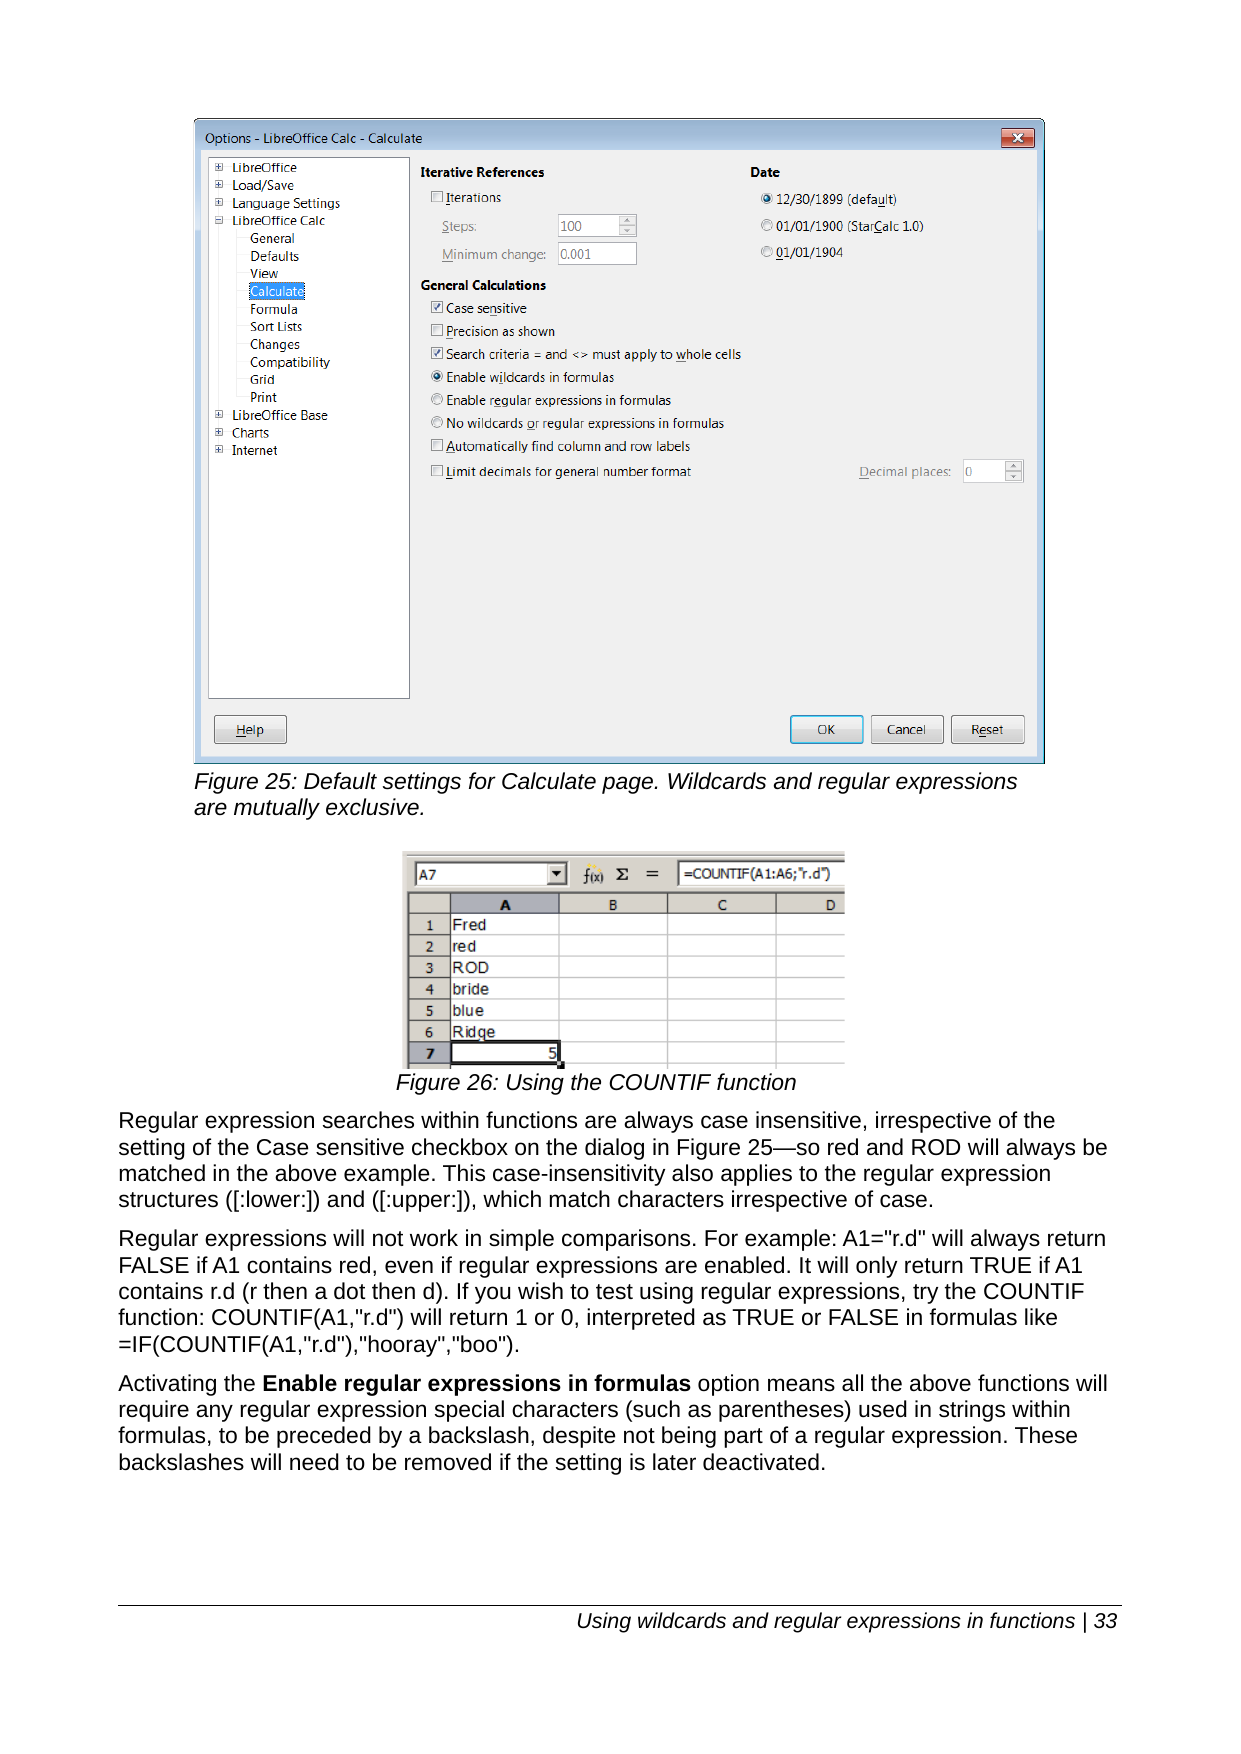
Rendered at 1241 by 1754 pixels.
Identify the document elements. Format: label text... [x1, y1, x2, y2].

text Regular expressions will not work in simple comparisons. For example: A1="r.d" will always return FALSE if A1 contains red, even if regular expressions are enabled. It will only return TRUE if A1 contains r.d (r then a dot then d). If you wish to test using regular expressions, try the COUNTIF function: COUNTIF(A1,"r.d") will return 1 or 0, interpreted as TRUE or FALSE in formulas like =IF(COUNTIF(A1,"r.d"),"hooray","boo"). [118, 1225, 1122, 1357]
text Figure 26: Using the COUNTIF function [396, 846, 845, 1095]
picture [193, 118, 1047, 764]
text Activating the Enable regular expressions in formulas option means all the above functions will require any regular expression special characters (such as parentheses) used in strings within formulas, to be preceded by a backslash, despite not being part of a regular expression. These backslashes will need to be removed if the setting is later deactivated. [118, 1369, 1122, 1475]
picture [402, 851, 845, 1069]
text Figure 25: Default settings for Calculate page. Wildcards and regular expressions are mutually exclusive. [194, 764, 1046, 821]
text Regular expression searches within functions are always case insensitive, irrespective of the setting of the Case sensitive checkbox on the dialog in Figure 25—so red and ROD will always be matched in the above example. This case-insensitivity also applies to the regular expression structures ([:lower:]) and ([:upper:]), which match characters irrespective of case. [118, 1107, 1122, 1213]
